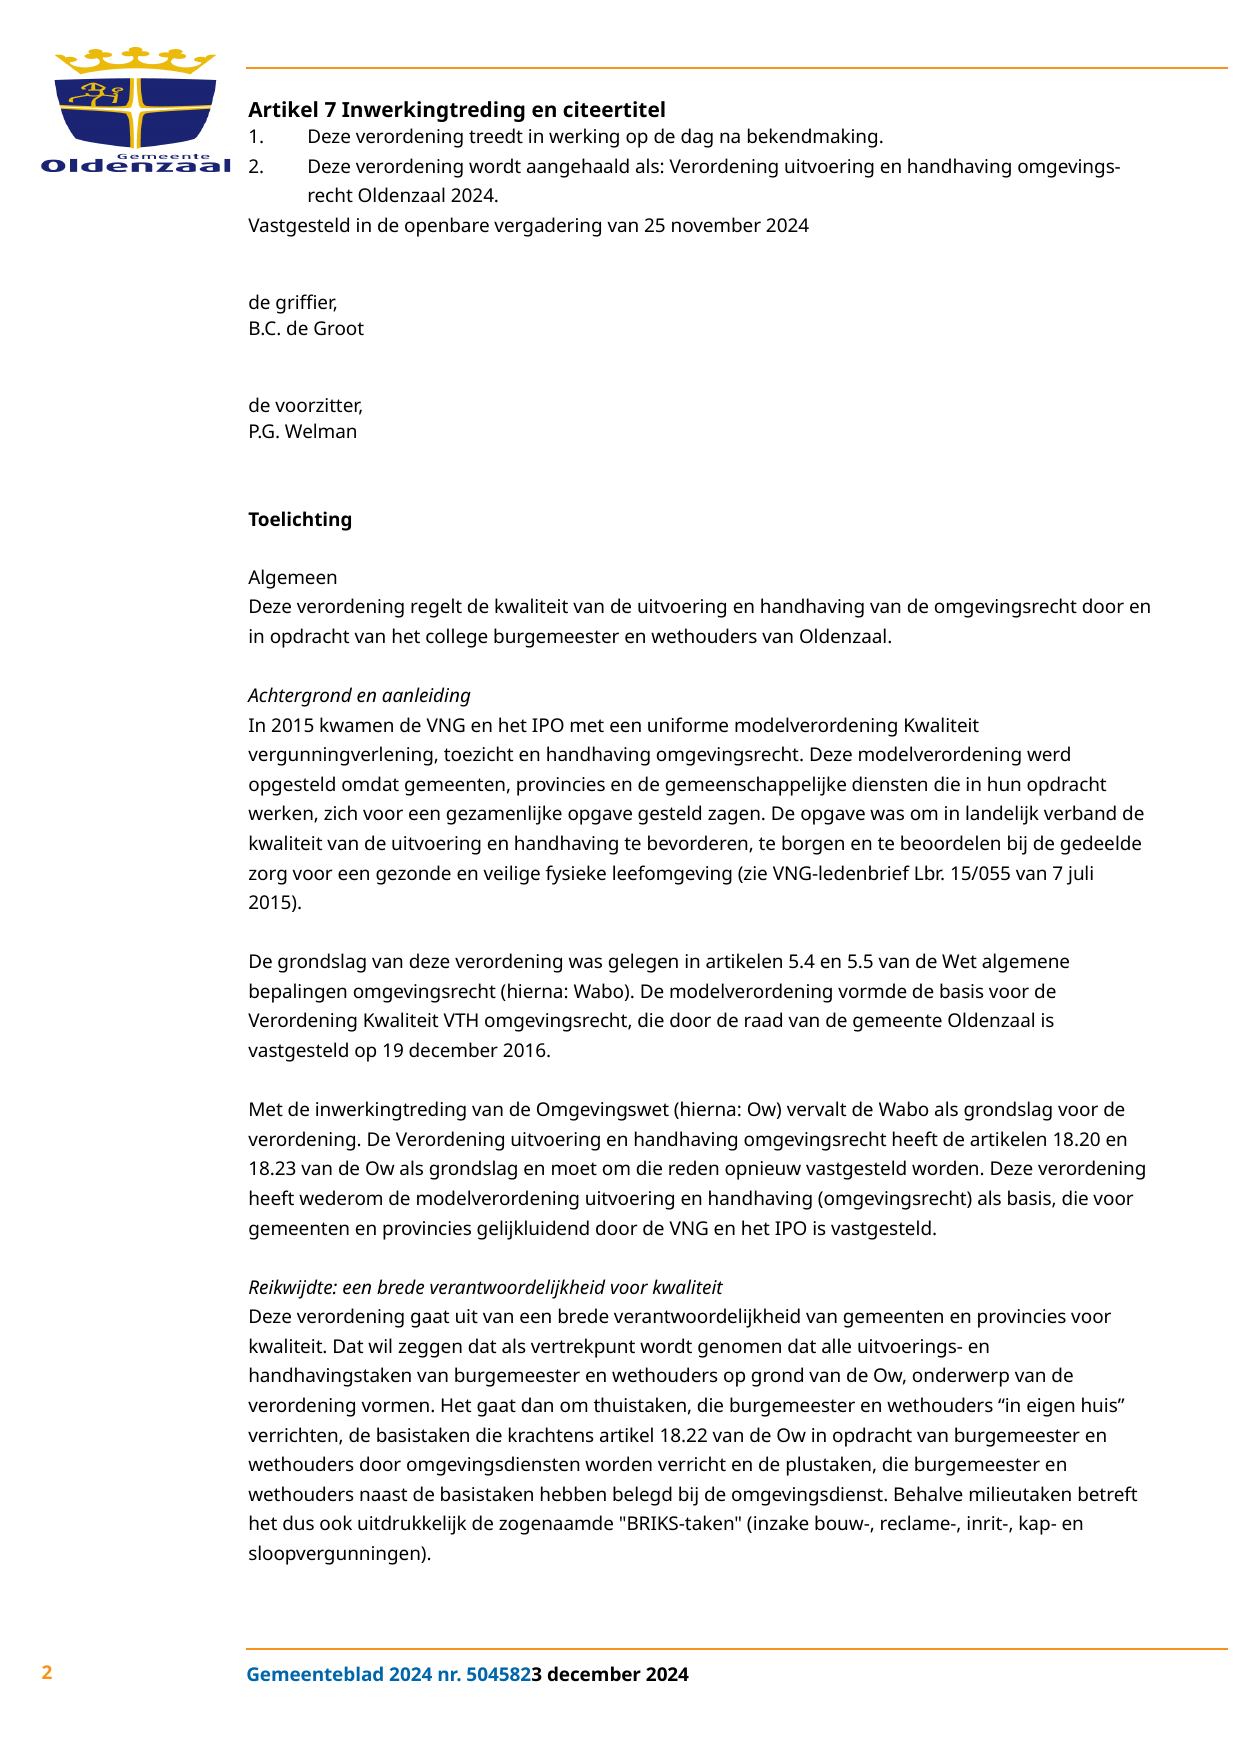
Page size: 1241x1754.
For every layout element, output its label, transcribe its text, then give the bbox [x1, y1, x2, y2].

text Artikel 7 Inwerkingtreding en citeertitel [248, 95, 1152, 123]
text Met de inwerkingtreding van de Omgevingswet (hierna: Ow) vervalt de Wabo als grondslag voor de verordening. De Verordening uitvoering en handhaving omgevingsrecht heeft de artikelen 18.20 en 18.23 van de Ow als grondslag en moet om die reden opnieuw vastgesteld worden. Deze verordening heeft wederom de modelverordening uitvoering en handhaving (omgevingsrecht) als basis, die voor gemeenten en provincies gelijkluidend door de VNG en het IPO is vastgesteld. [248, 1096, 1152, 1240]
picture [41, 47, 231, 172]
text Toelichting [248, 495, 1152, 535]
text Algemeen [248, 564, 1152, 589]
text Deze verordening gaat uit van een brede verantwoordelijkheid van gemeenten en provincies voor kwaliteit. Dat wil zeggen dat als vertrekpunt wordt genomen dat alle uitvoerings- en handhavingstaken van burgemeester en wethouders op grond van de Ow, onderwerp van de verordening vormen. Het gaat dan om thuistaken, die burgemeester en wethouders “in eigen huis” verrichten, de basistaken die krachtens artikel 18.22 van de Ow in opdracht van burgemeester en wethouders door omgevingsdiensten worden verricht en de plustaken, die burgemeester en wethouders naast de basistaken hebben belegd bij de omgevingsdienst. Behalve milieutaken betreft het dus ook uitdrukkelijk de zogenaamde "BRIKS-taken" (inzake bouw-, reclame-, inrit-, kap- en sloopvergunningen). [248, 1303, 1152, 1566]
text Reikwijdte: een brede verantwoordelijkheid voor kwaliteit [248, 1274, 1152, 1299]
text Deze verordening regelt de kwaliteit van de uitvoering en handhaving van de omgevingsrecht door en in opdracht van het college burgemeester en wethouders van Oldenzaal. [248, 593, 1152, 649]
text B.C. de Groot [248, 315, 1152, 341]
list Deze verordening treedt in werking op de dag na bekendmaking. [248, 123, 1152, 149]
text De grondslag van deze verordening was gelegen in artikelen 5.4 en 5.5 van de Wet algemene bepalingen omgevingsrecht (hierna: Wabo). De modelverordening vormde de basis voor de Verordening Kwaliteit VTH omgevingsrecht, die door de raad van de gemeente Oldenzaal is vastgesteld op 19 december 2016. [248, 948, 1152, 1063]
text de griffier, [248, 289, 1152, 315]
text In 2015 kwamen de VNG en het IPO met een uniforme modelverordening Kwaliteit vergunningverlening, toezicht en handhaving omgevingsrecht. Deze modelverordening werd opgesteld omdat gemeenten, provincies en de gemeenschappelijke diensten die in hun opdracht werken, zich voor een gezamenlijke opgave gesteld zagen. De opgave was om in landelijk verband de kwaliteit van de uitvoering en handhaving te bevorderen, te borgen en te beoordelen bij de gedeelde zorg voor een gezonde en veilige fysieke leefomgeving (zie VNG-ledenbrief Lbr. 15/055 van 7 juli 2015). [248, 712, 1152, 915]
text Vastgesteld in de openbare vergadering van 25 november 2024 [248, 212, 1152, 238]
list Deze verordening wordt aangehaald als: Verordening uitvoering en handhaving omgevings-recht Oldenzaal 2024. [248, 153, 1152, 208]
text P.G. Welman [248, 418, 1152, 443]
text de voorzitter, [248, 392, 1152, 418]
text Achtergrond en aanleiding [248, 682, 1152, 708]
